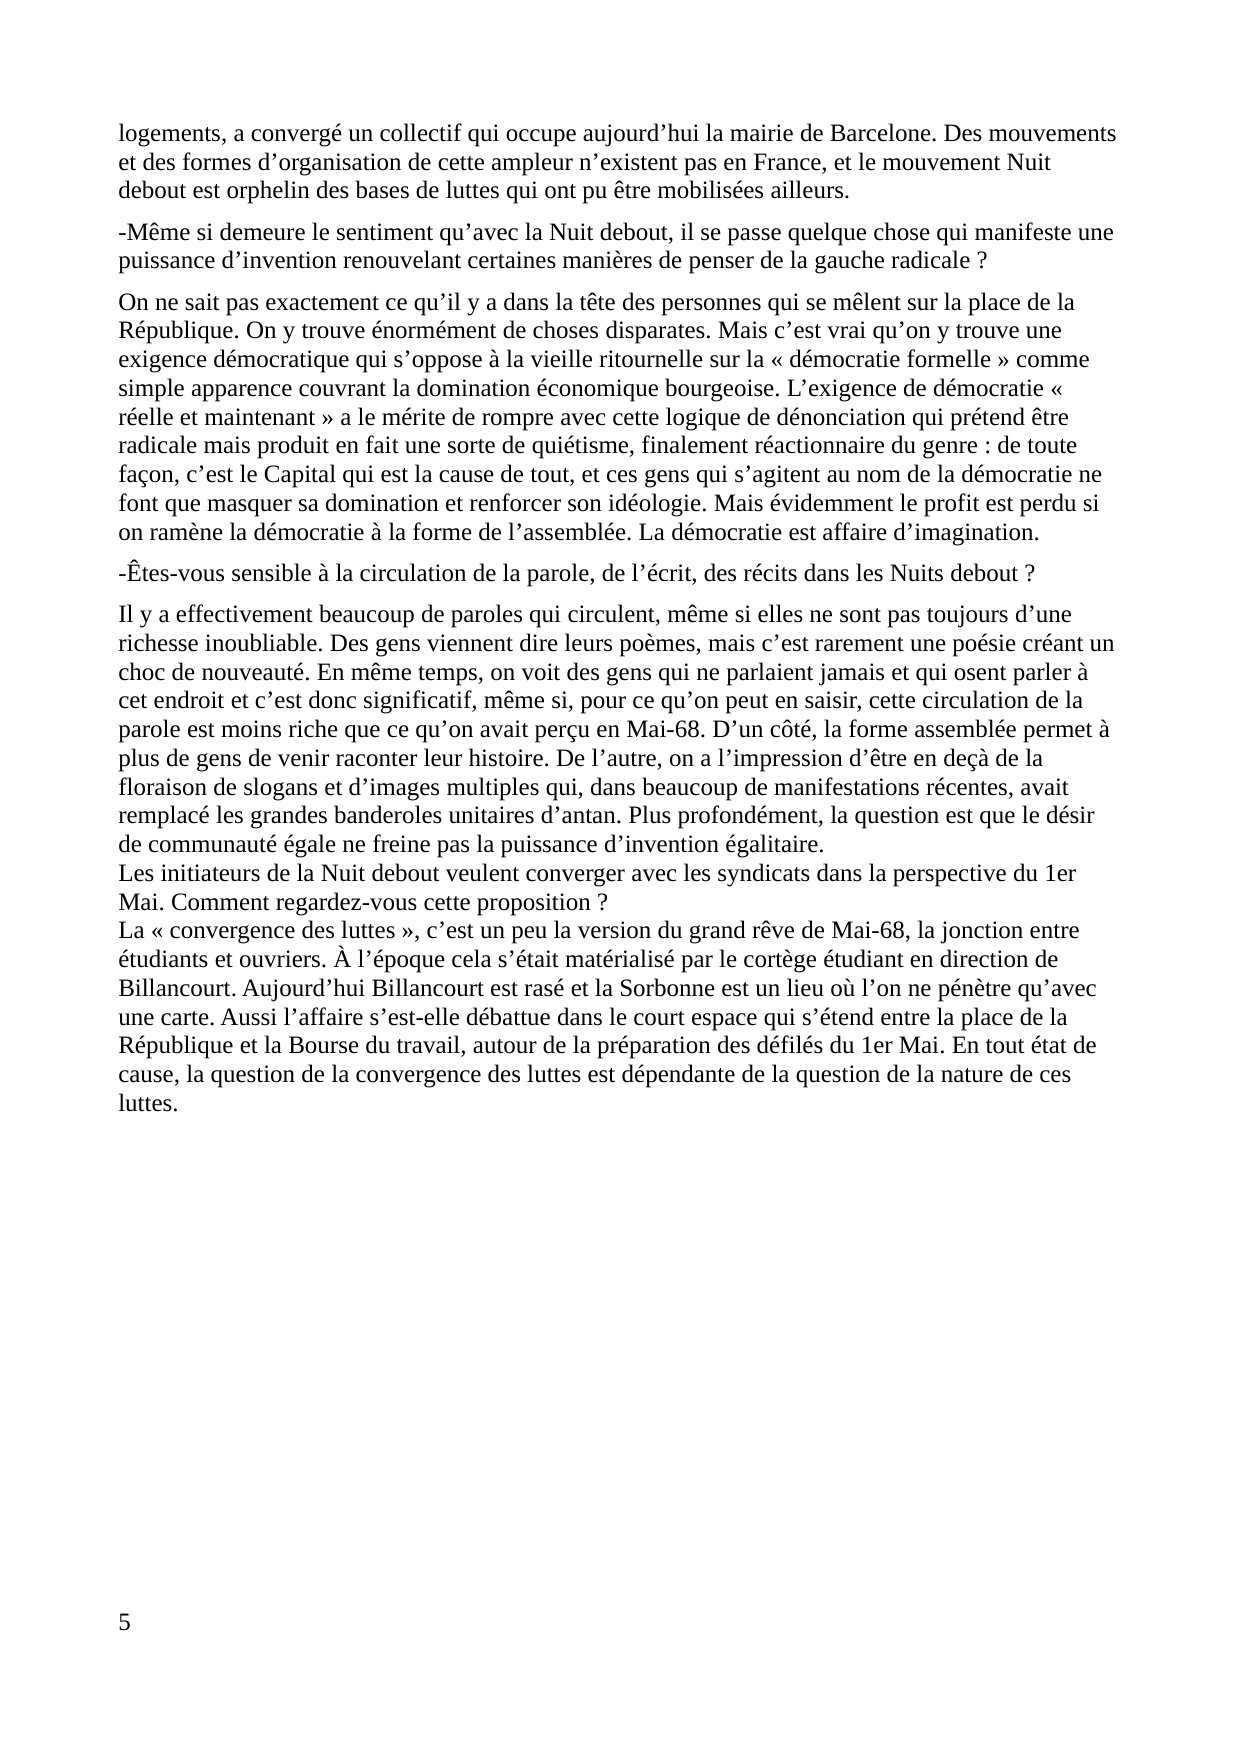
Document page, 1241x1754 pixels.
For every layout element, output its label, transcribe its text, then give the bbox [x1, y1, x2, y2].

text Il y a effectivement beaucoup de paroles qui circulent, même si elles ne sont pas toujours d’une richesse inoubliable. Des gens viennent dire leurs poèmes, mais c’est rarement une poésie créant un choc de nouveauté. En même temps, on voit des gens qui ne parlaient jamais et qui osent parler à cet endroit et c’est donc significatif, même si, pour ce qu’on peut en saisir, cette circulation de la parole est moins riche que ce qu’on avait perçu en Mai-68. D’un côté, la forme assemblée permet à plus de gens de venir raconter leur histoire. De l’autre, on a l’impression d’être en deçà de la floraison de slogans et d’images multiples qui, dans beaucoup de manifestations récentes, avait remplacé les grandes banderoles unitaires d’antan. Plus profondément, la question est que le désir de communauté égale ne freine pas la puissance d’invention égalitaire. Les initiateurs de la Nuit debout veulent converger avec les syndicats dans la perspective du 1er Mai. Comment regardez-vous cette proposition ? La « convergence des luttes », c’est un peu la version du grand rêve de Mai-68, la jonction entre étudiants et ouvriers. À l’époque cela s’était matérialisé par le cortège étudiant en direction de Billancourt. Aujourd’hui Billancourt est rasé et la Sorbonne est un lieu où l’on ne pénètre qu’avec une carte. Aussi l’affaire s’est-elle débattue dans le court espace qui s’étend entre la place de la République et la Bourse du travail, autour de la préparation des défilés du 1er Mai. En tout état de cause, la question de la convergence des luttes est dépendante de la question de la nature de ces luttes. [118, 599, 1122, 1117]
text logements, a convergé un collectif qui occupe aujourd’hui la mairie de Barcelone. Des mouvements et des formes d’organisation de cette ampleur n’existent pas en France, et le mouvement Nuit debout est orphelin des bases de luttes qui ont pu être mobilisées ailleurs. [118, 118, 1122, 204]
text -Êtes-vous sensible à la circulation de la parole, de l’écrit, des récits dans les Nuits debout ? [118, 558, 1122, 587]
text On ne sait pas exactement ce qu’il y a dans la tête des personnes qui se mêlent sur la place de la République. On y trouve énormément de choses disparates. Mais c’est vrai qu’on y trouve une exigence démocratique qui s’oppose à la vieille ritournelle sur la « démocratie formelle » comme simple apparence couvrant la domination économique bourgeoise. L’exigence de démocratie « réelle et maintenant » a le mérite de rompre avec cette logique de dénonciation qui prétend être radicale mais produit en fait une sorte de quiétisme, finalement réactionnaire du genre : de toute façon, c’est le Capital qui est la cause de tout, et ces gens qui s’agitent au nom de la démocratie ne font que masquer sa domination et renforcer son idéologie. Mais évidemment le profit est perdu si on ramène la démocratie à la forme de l’assemblée. La démocratie est affaire d’imagination. [118, 287, 1122, 546]
text -Même si demeure le sentiment qu’avec la Nuit debout, il se passe quelque chose qui manifeste une puissance d’invention renouvelant certaines manières de penser de la gauche radicale ? [118, 217, 1122, 274]
